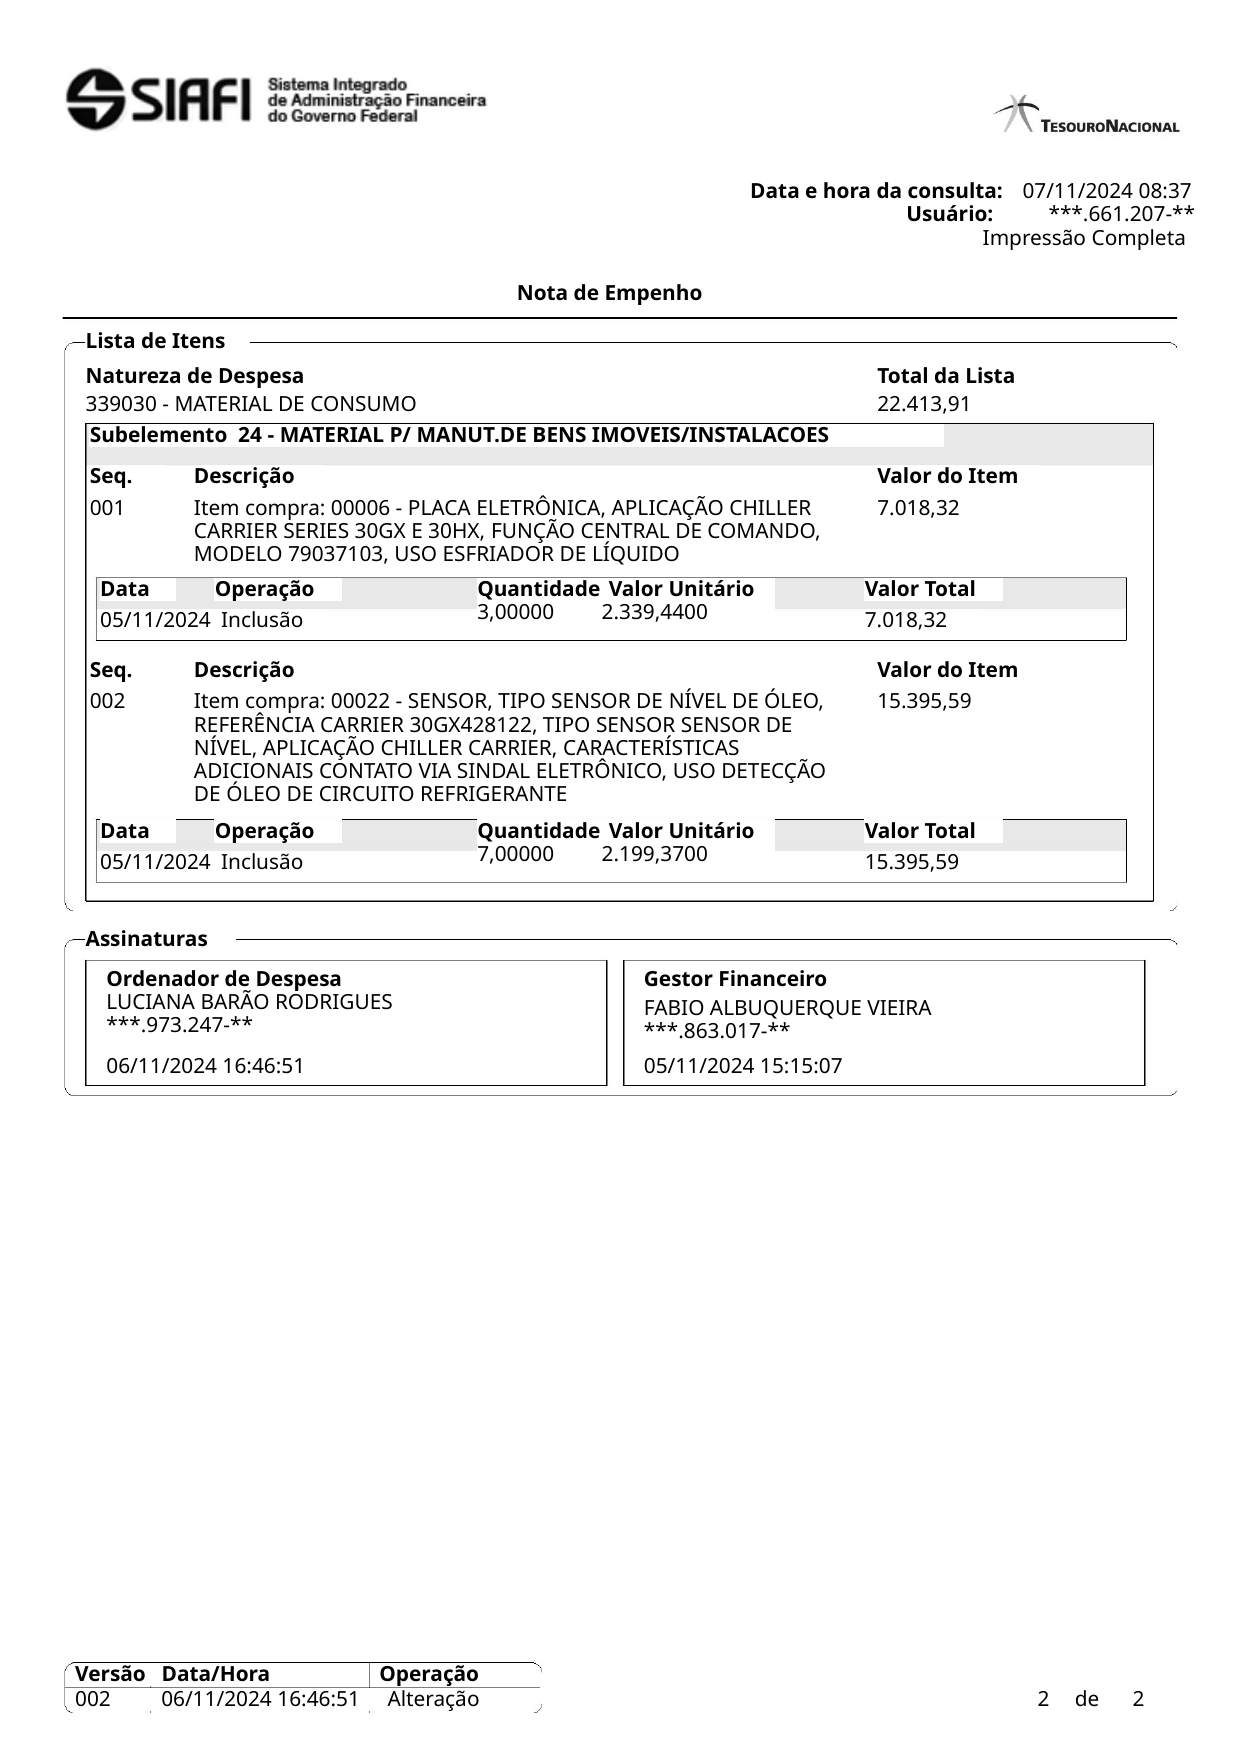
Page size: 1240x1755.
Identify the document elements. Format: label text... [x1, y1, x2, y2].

text Gestor Financeiro [644, 967, 853, 991]
text 7.018,32 [877, 497, 989, 520]
text MODELO 79037103, USO ESFRIADOR DE LÍQUIDO [194, 543, 964, 566]
text Lista de Itens [85, 330, 250, 353]
text Data [100, 819, 176, 843]
text Operação [214, 819, 342, 843]
text Natureza de Despesa [85, 365, 326, 388]
text Item compra: 00006 - PLACA ELETRÔNICA, APLICAÇÃO CHILLER [194, 497, 877, 520]
text Valor do Item [877, 659, 1040, 682]
text 002 [89, 690, 156, 713]
text Assinaturas [85, 928, 236, 951]
text DE ÓLEO DE CIRCUITO REFRIGERANTE [194, 783, 961, 806]
text Nota de Empenho [517, 282, 725, 305]
text 05/11/2024 15:15:07 [644, 1055, 866, 1078]
text Versão Data/Hora [75, 1663, 290, 1686]
text 7.018,32 [864, 609, 977, 632]
text Quantidade Valor Unitário [477, 578, 775, 601]
text 7,00000 2.199,3700 [477, 843, 775, 866]
text LUCIANA BARÃO RODRIGUES [106, 991, 452, 1014]
text Descrição [194, 659, 324, 682]
text Subelemento 24 - MATERIAL P/ MANUT.DE BENS IMOVEIS/INSTALACOES [89, 424, 944, 447]
text Descrição [194, 465, 324, 488]
text NÍVEL, APLICAÇÃO CHILLER CARRIER, CARACTERÍSTICAS [194, 737, 961, 760]
text 2 [1132, 1688, 1175, 1711]
text 001 [89, 497, 156, 520]
text Data [100, 578, 176, 601]
text ADICIONAIS CONTATO VIA SINDAL ELETRÔNICO, USO DETECÇÃO [194, 760, 961, 783]
text 22.413,91 [877, 392, 1001, 416]
text Seq. [89, 465, 165, 488]
text Operação [379, 1663, 506, 1686]
text Seq. [89, 659, 165, 682]
text Valor Total [864, 578, 1003, 601]
text Valor do Item [877, 465, 1040, 488]
text 339030 - MATERIAL DE CONSUMO [85, 392, 478, 416]
text Operação [214, 578, 342, 601]
text Item compra: 00022 - SENSOR, TIPO SENSOR DE NÍVEL DE ÓLEO, [194, 690, 877, 713]
text Impressão Completa [982, 226, 1238, 249]
text de [1074, 1688, 1129, 1711]
text 06/11/2024 16:46:51 [106, 1055, 328, 1078]
text 3,00000 2.339,4400 [477, 601, 775, 624]
text Valor Total [864, 819, 1003, 843]
text 002 06/11/2024 16:46:51 Alteração [75, 1688, 526, 1711]
text Total da Lista [877, 365, 1042, 388]
text 2 [1037, 1688, 1074, 1711]
text 05/11/2024 Inclusão [100, 609, 323, 632]
text Ordenador de Despesa [106, 967, 452, 991]
text 05/11/2024 Inclusão [100, 851, 323, 874]
text Quantidade Valor Unitário [477, 819, 775, 843]
text FABIO ALBUQUERQUE VIEIRA [644, 997, 991, 1020]
text ***.863.017-** [644, 1020, 991, 1043]
text 15.395,59 [864, 851, 988, 874]
text REFERÊNCIA CARRIER 30GX428122, TIPO SENSOR SENSOR DE [194, 713, 961, 737]
text 15.395,59 [877, 690, 1001, 713]
text Usuário: ***.661.207-** [906, 203, 1238, 226]
text CARRIER SERIES 30GX E 30HX, FUNÇÃO CENTRAL DE COMANDO, [194, 520, 964, 543]
text Data e hora da consulta: 07/11/2024 08:37 [750, 180, 1238, 203]
text ***.973.247-** [106, 1014, 452, 1037]
